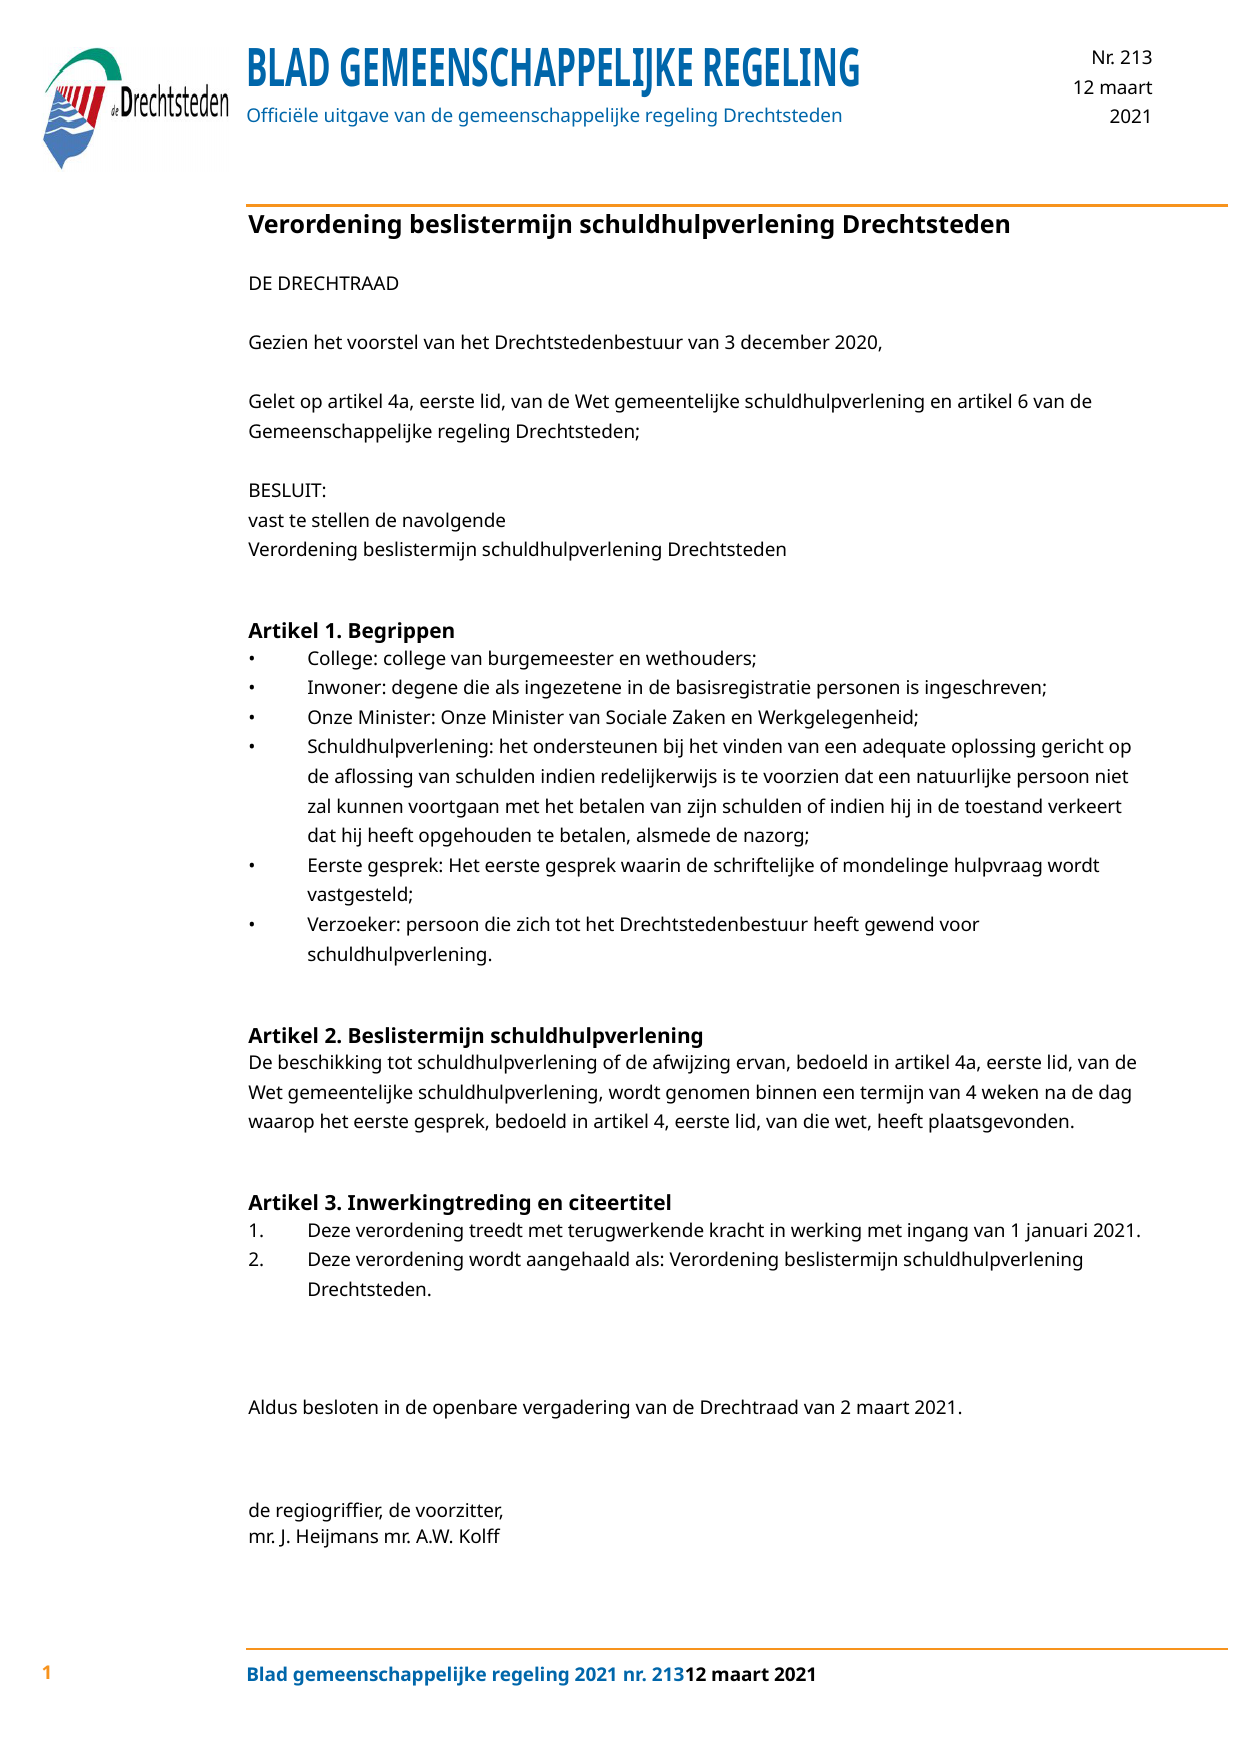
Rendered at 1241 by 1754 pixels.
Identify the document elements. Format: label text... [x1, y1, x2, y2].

list Deze verordening treedt met terugwerkende kracht in werking met ingang van 1 januari 2021. [248, 1217, 1152, 1243]
text DE DRECHTRAAD [248, 270, 1152, 296]
text Verordening beslistermijn schuldhulpverlening Drechtsteden [248, 537, 1152, 562]
text Artikel 3. Inwerkingtreding en citeertitel [248, 1188, 1152, 1217]
text mr. J. Heijmans mr. A.W. Kolff [248, 1523, 1152, 1549]
text de regiogriffier, de voorzitter, [248, 1497, 1152, 1523]
text Artikel 2. Beslistermijn schuldhulpverlening [248, 1021, 1152, 1049]
text De beschikking tot schuldhulpverlening of de afwijzing ervan, bedoeld in artikel 4a, eerste lid, van de Wet gemeentelijke schuldhulpverlening, wordt genomen binnen een termijn van 4 weken na de dag waarop het eerste gesprek, bedoeld in artikel 4, eerste lid, van die wet, heeft plaatsgevonden. [248, 1049, 1152, 1134]
list Schuldhulpverlening: het ondersteunen bij het vinden van een adequate oplossing gericht op de aflossing van schulden indien redelijkerwijs is te voorzien dat een natuurlijke persoon niet zal kunnen voortgaan met het betalen van zijn schulden of indien hij in de toestand verkeert dat hij heeft opgehouden te betalen, alsmede de nazorg; [248, 734, 1152, 848]
text Gezien het voorstel van het Drechtstedenbestuur van 3 december 2020, [248, 329, 1152, 355]
picture [41, 47, 231, 172]
list College: college van burgemeester en wethouders; [248, 645, 1152, 671]
list Deze verordening wordt aangehaald als: Verordening beslistermijn schuldhulpverlening Drechtsteden. [248, 1246, 1152, 1302]
text Verordening beslistermijn schuldhulpverlening Drechtsteden [248, 207, 1152, 241]
list Eerste gesprek: Het eerste gesprek waarin de schriftelijke of mondelinge hulpvraag wordt vastgesteld; [248, 852, 1152, 907]
list Inwoner: degene die als ingezetene in de basisregistratie personen is ingeschreven; [248, 674, 1152, 700]
text Artikel 1. Begrippen [248, 617, 1152, 645]
list Verzoeker: persoon die zich tot het Drechtstedenbestuur heeft gewend voor schuldhulpverlening. [248, 911, 1152, 967]
list Onze Minister: Onze Minister van Sociale Zaken en Werkgelegenheid; [248, 704, 1152, 730]
text BESLUIT: [248, 477, 1152, 503]
text Aldus besloten in de openbare vergadering van de Drechtraad van 2 maart 2021. [248, 1394, 1152, 1420]
text vast te stellen de navolgende [248, 507, 1152, 533]
text Gelet op artikel 4a, eerste lid, van de Wet gemeentelijke schuldhulpverlening en artikel 6 van de Gemeenschappelijke regeling Drechtsteden; [248, 389, 1152, 444]
